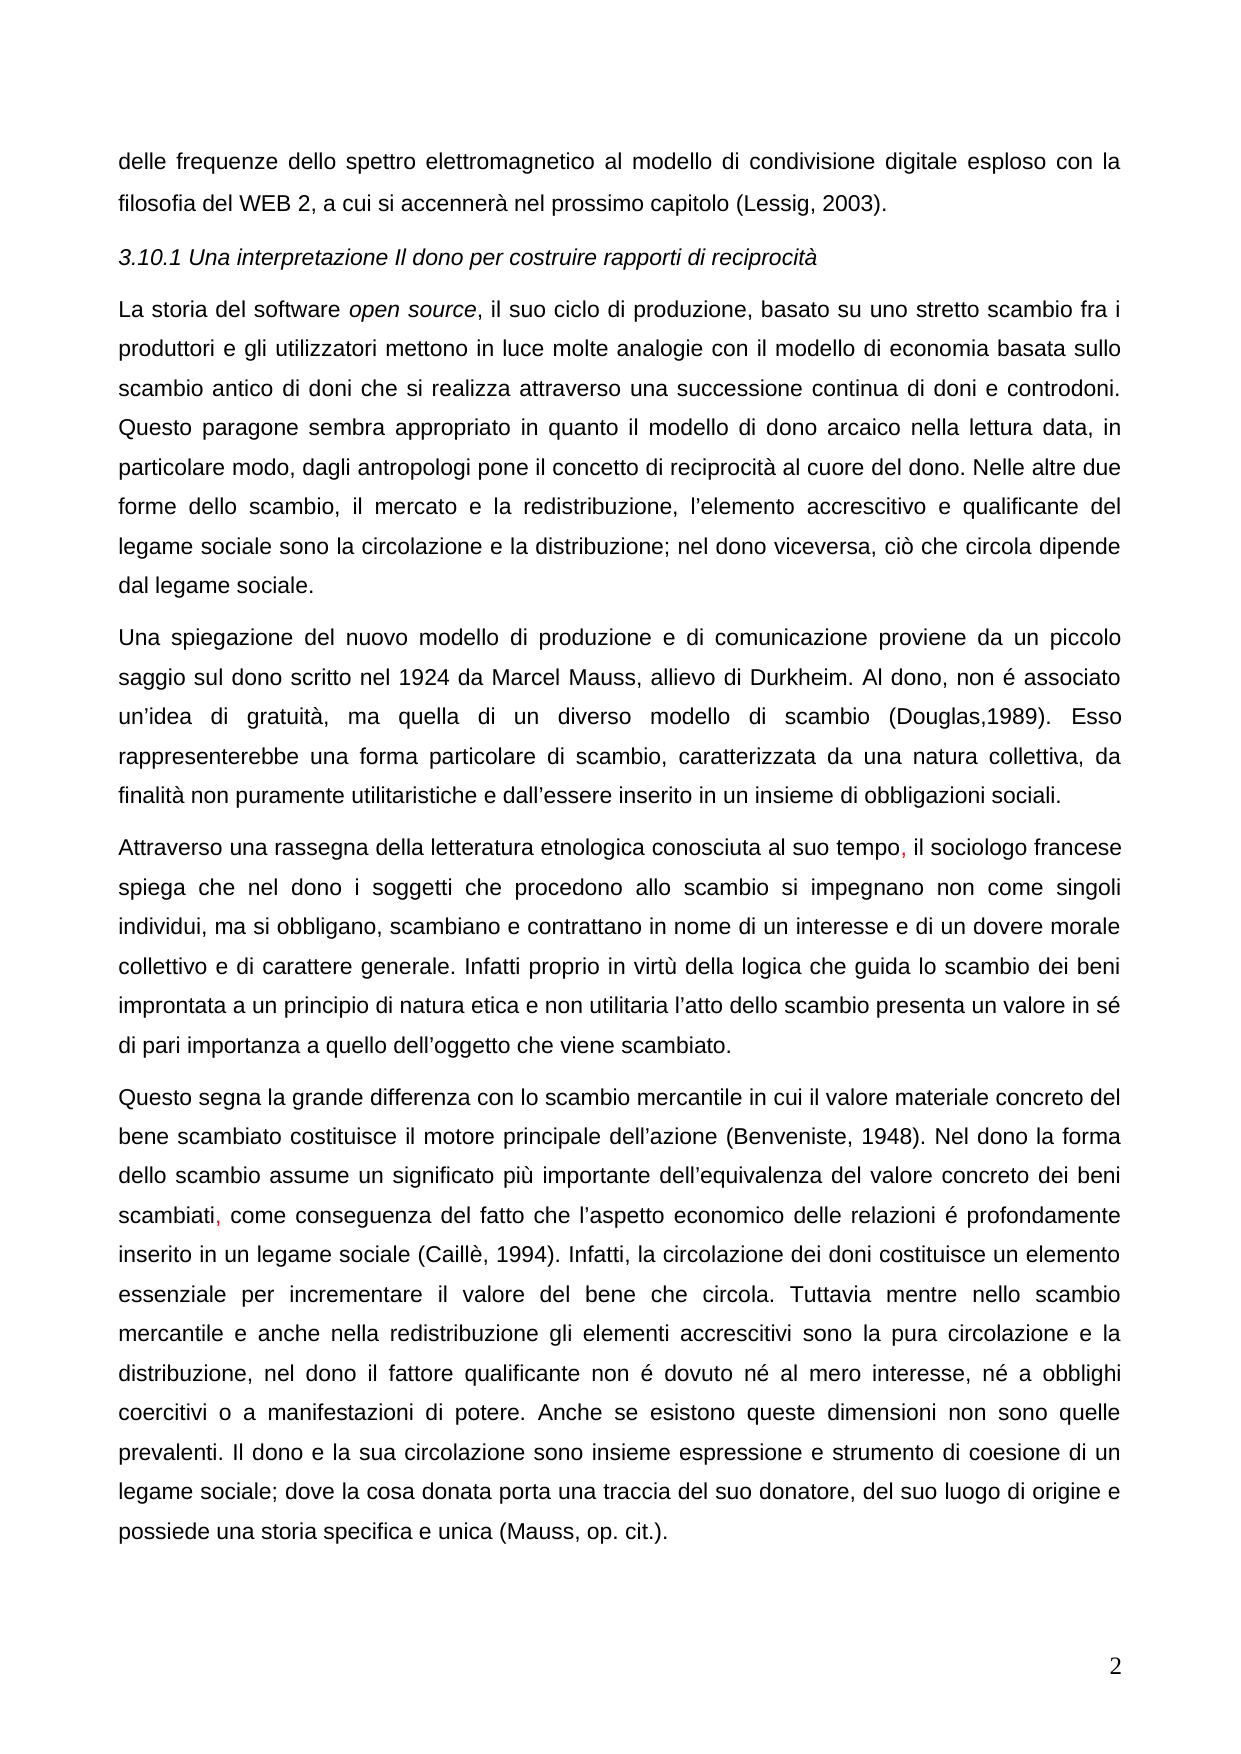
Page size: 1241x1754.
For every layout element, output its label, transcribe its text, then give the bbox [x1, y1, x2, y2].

text Una spiegazione del nuovo modello di produzione e di comunicazione proviene da un piccolo saggio sul dono scritto nel 1924 da Marcel Mauss, allievo di Durkheim. Al dono, non é associato un’idea di gratuità, ma quella di un diverso modello di scambio (Douglas,1989). Esso rappresenterebbe una forma particolare di scambio, caratterizzata da una natura collettiva, da finalità non puramente utilitaristiche e dall’essere inserito in un insieme di obbligazioni sociali. [118, 624, 1122, 808]
text La storia del software open source, il suo ciclo di produzione, basato su uno stretto scambio fra i produttori e gli utilizzatori mettono in luce molte analogie con il modello di economia basata sullo scambio antico di doni che si realizza attraverso una successione continua di doni e controdoni. Questo paragone sembra appropriato in quanto il modello di dono arcaico nella lettura data, in particolare modo, dagli antropologi pone il concetto di reciprocità al cuore del dono. Nelle altre due forme dello scambio, il mercato e la redistribuzione, l’elemento accrescitivo e qualificante del legame sociale sono la circolazione e la distribuzione; nel dono viceversa, ciò che circola dipende dal legame sociale. [118, 296, 1122, 599]
text Questo segna la grande differenza con lo scambio mercantile in cui il valore materiale concreto del bene scambiato costituisce il motore principale dell’azione (Benveniste, 1948). Nel dono la forma dello scambio assume un significato più importante dell’equivalenza del valore concreto dei beni scambiati, come conseguenza del fatto che l’aspetto economico delle relazioni é profondamente inserito in un legame sociale (Caillè, 1994). Infatti, la circolazione dei doni costituisce un elemento essenziale per incrementare il valore del bene che circola. Tuttavia mentre nello scambio mercantile e anche nella redistribuzione gli elementi accrescitivi sono la pura circolazione e la distribuzione, nel dono il fattore qualificante non é dovuto né al mero interesse, né a obblighi coercitivi o a manifestazioni di potere. Anche se esistono queste dimensioni non sono quelle prevalenti. Il dono e la sua circolazione sono insieme espressione e strumento di coesione di un legame sociale; dove la cosa donata porta una traccia del suo donatore, del suo luogo di origine e possiede una storia specifica e unica (Mauss, op. cit.). [118, 1083, 1122, 1544]
text delle frequenze dello spettro elettromagnetico al modello di condivisione digitale esploso con la filosofia del WEB 2, a cui si accennerà nel prossimo capitolo (Lessig, 2003). [118, 148, 1122, 217]
text Attraverso una rassegna della letteratura etnologica conosciuta al suo tempo, il sociologo francese spiega che nel dono i soggetti che procedono allo scambio si impegnano non come singoli individui, ma si obbligano, scambiano e contrattano in nome di un interesse e di un dovere morale collettivo e di carattere generale. Infatti proprio in virtù della logica che guida lo scambio dei beni improntata a un principio di natura etica e non utilitaria l’atto dello scambio presenta un valore in sé di pari importanza a quello dell’oggetto che viene scambiato. [118, 834, 1122, 1058]
text 3.10.1 Una interpretazione Il dono per costruire rapporti di reciprocità [118, 244, 1122, 270]
